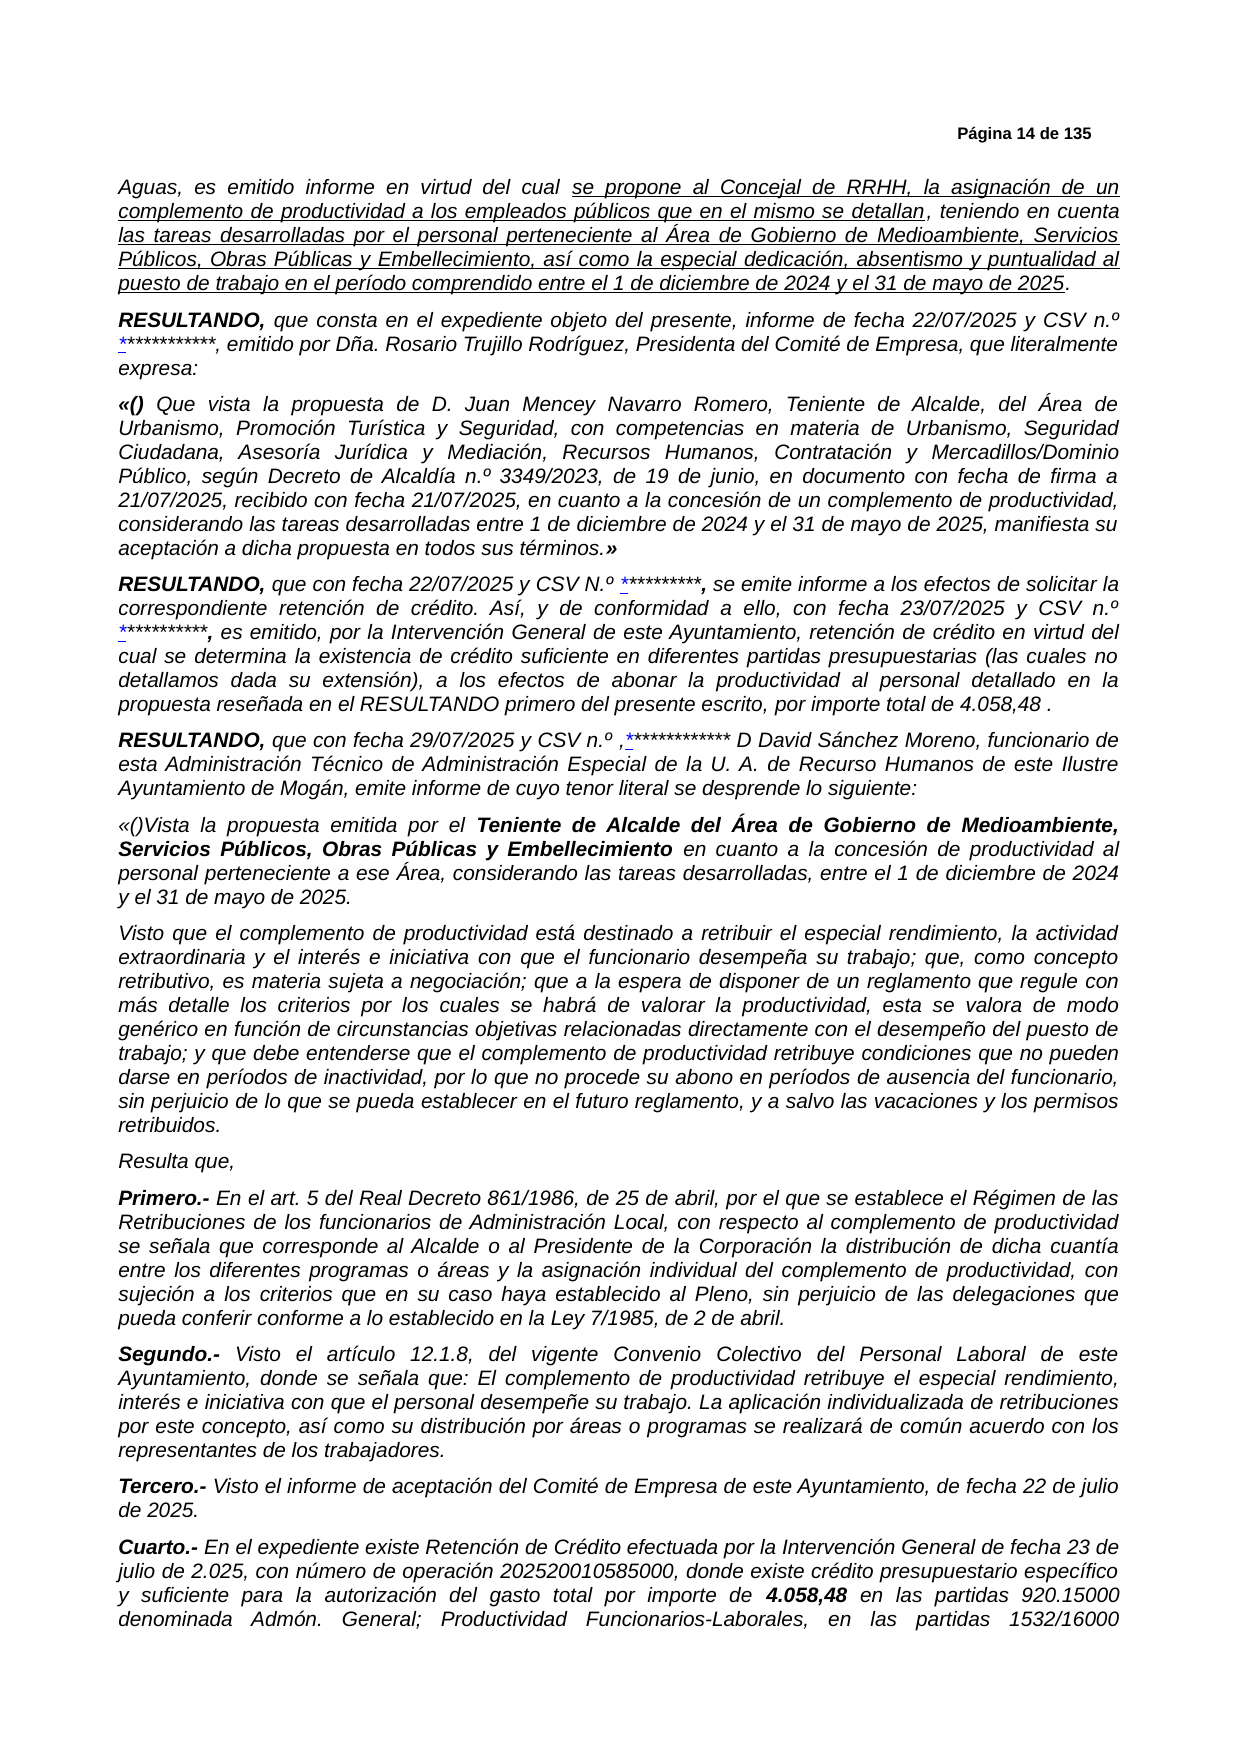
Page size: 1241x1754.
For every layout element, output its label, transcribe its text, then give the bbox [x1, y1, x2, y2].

text Tercero.- Visto el informe de aceptación del Comité de Empresa de este Ayuntamiento, de fecha 22 de julio de 2025. [118, 1474, 1122, 1522]
text «() Que vista la propuesta de D. Juan Mencey Navarro Romero, Teniente de Alcalde, del Área de Urbanismo, Promoción Turística y Seguridad, con competencias en materia de Urbanismo, Seguridad Ciudadana, Asesoría Jurídica y Mediación, Recursos Humanos, Contratación y Mercadillos/Dominio Público, según Decreto de Alcaldía n.º 3349/2023, de 19 de junio, en documento con fecha de firma a 21/07/2025, recibido con fecha 21/07/2025, en cuanto a la concesión de un complemento de productividad, considerando las tareas desarrolladas entre 1 de diciembre de 2024 y el 31 de mayo de 2025, manifiesta su aceptación a dicha propuesta en todos sus términos.» [118, 392, 1122, 559]
text «()Vista la propuesta emitida por el Teniente de Alcalde del Área de Gobierno de Medioambiente, Servicios Públicos, Obras Públicas y Embellecimiento en cuanto a la concesión de productividad al personal perteneciente a ese Área, considerando las tareas desarrolladas, entre el 1 de diciembre de 2024 y el 31 de mayo de 2025. [118, 813, 1122, 908]
text Visto que el complemento de productividad está destinado a retribuir el especial rendimiento, la actividad extraordinaria y el interés e iniciativa con que el funcionario desempeña su trabajo; que, como concepto retributivo, es materia sujeta a negociación; que a la espera de disponer de un reglamento que regule con más detalle los criterios por los cuales se habrá de valorar la productividad, esta se valora de modo genérico en función de circunstancias objetivas relacionadas directamente con el desempeño del puesto de trabajo; y que debe entenderse que el complemento de productividad retribuye condiciones que no pueden darse en períodos de inactividad, por lo que no procede su abono en períodos de ausencia del funcionario, sin perjuicio de lo que se pueda establecer en el futuro reglamento, y a salvo las vacaciones y los permisos retribuidos. [118, 921, 1122, 1137]
text Cuarto.- En el expediente existe Retención de Crédito efectuada por la Intervención General de fecha 23 de julio de 2.025, con número de operación 202520010585000, donde existe crédito presupuestario específico y suficiente para la autorización del gasto total por importe de 4.058,48 en las partidas 920.15000 denominada Admón. General; Productividad Funcionarios-Laborales, en las partidas 1532/16000 [118, 1534, 1122, 1630]
text RESULTANDO, que con fecha 29/07/2025 y CSV n.º ,************* D David Sánchez Moreno, funcionario de esta Administración Técnico de Administración Especial de la U. A. de Recurso Humanos de este Ilustre Ayuntamiento de Mogán, emite informe de cuyo tenor literal se desprende lo siguiente: [118, 728, 1122, 800]
text Aguas, es emitido informe en virtud del cual se propone al Concejal de RRHH, la asignación de un complemento de productividad a los empleados públicos que en el mismo se detallan, teniendo en cuenta las tareas desarrolladas por el personal perteneciente al Área de Gobierno de Medioambiente, Servicios Públicos, Obras Públicas y Embellecimiento, así como la especial dedicación, absentismo y puntualidad al puesto de trabajo en el período comprendido entre el 1 de diciembre de 2024 y el 31 de mayo de 2025. [118, 175, 1122, 295]
text Primero.- En el art. 5 del Real Decreto 861/1986, de 25 de abril, por el que se establece el Régimen de las Retribuciones de los funcionarios de Administración Local, con respecto al complemento de productividad se señala que corresponde al Alcalde o al Presidente de la Corporación la distribución de dicha cuantía entre los diferentes programas o áreas y la asignación individual del complemento de productividad, con sujeción a los criterios que en su caso haya establecido al Pleno, sin perjuicio de las delegaciones que pueda conferir conforme a lo establecido en la Ley 7/1985, de 2 de abril. [118, 1186, 1122, 1329]
text Resulta que, [118, 1149, 1122, 1173]
text RESULTANDO, que consta en el expediente objeto del presente, informe de fecha 22/07/2025 y CSV n.º ************, emitido por Dña. Rosario Trujillo Rodríguez, Presidenta del Comité de Empresa, que literalmente expresa: [118, 307, 1122, 379]
text Segundo.- Visto el artículo 12.1.8, del vigente Convenio Colectivo del Personal Laboral de este Ayuntamiento, donde se señala que: El complemento de productividad retribuye el especial rendimiento, interés e iniciativa con que el personal desempeñe su trabajo. La aplicación individualizada de retribuciones por este concepto, así como su distribución por áreas o programas se realizará de común acuerdo con los representantes de los trabajadores. [118, 1342, 1122, 1462]
text RESULTANDO, que con fecha 22/07/2025 y CSV N.º **********, se emite informe a los efectos de solicitar la correspondiente retención de crédito. Así, y de conformidad a ello, con fecha 23/07/2025 y CSV n.º ***********, es emitido, por la Intervención General de este Ayuntamiento, retención de crédito en virtud del cual se determina la existencia de crédito suficiente en diferentes partidas presupuestarias (las cuales no detallamos dada su extensión), a los efectos de abonar la productividad al personal detallado en la propuesta reseñada en el RESULTANDO primero del presente escrito, por importe total de 4.058,48 . [118, 572, 1122, 716]
